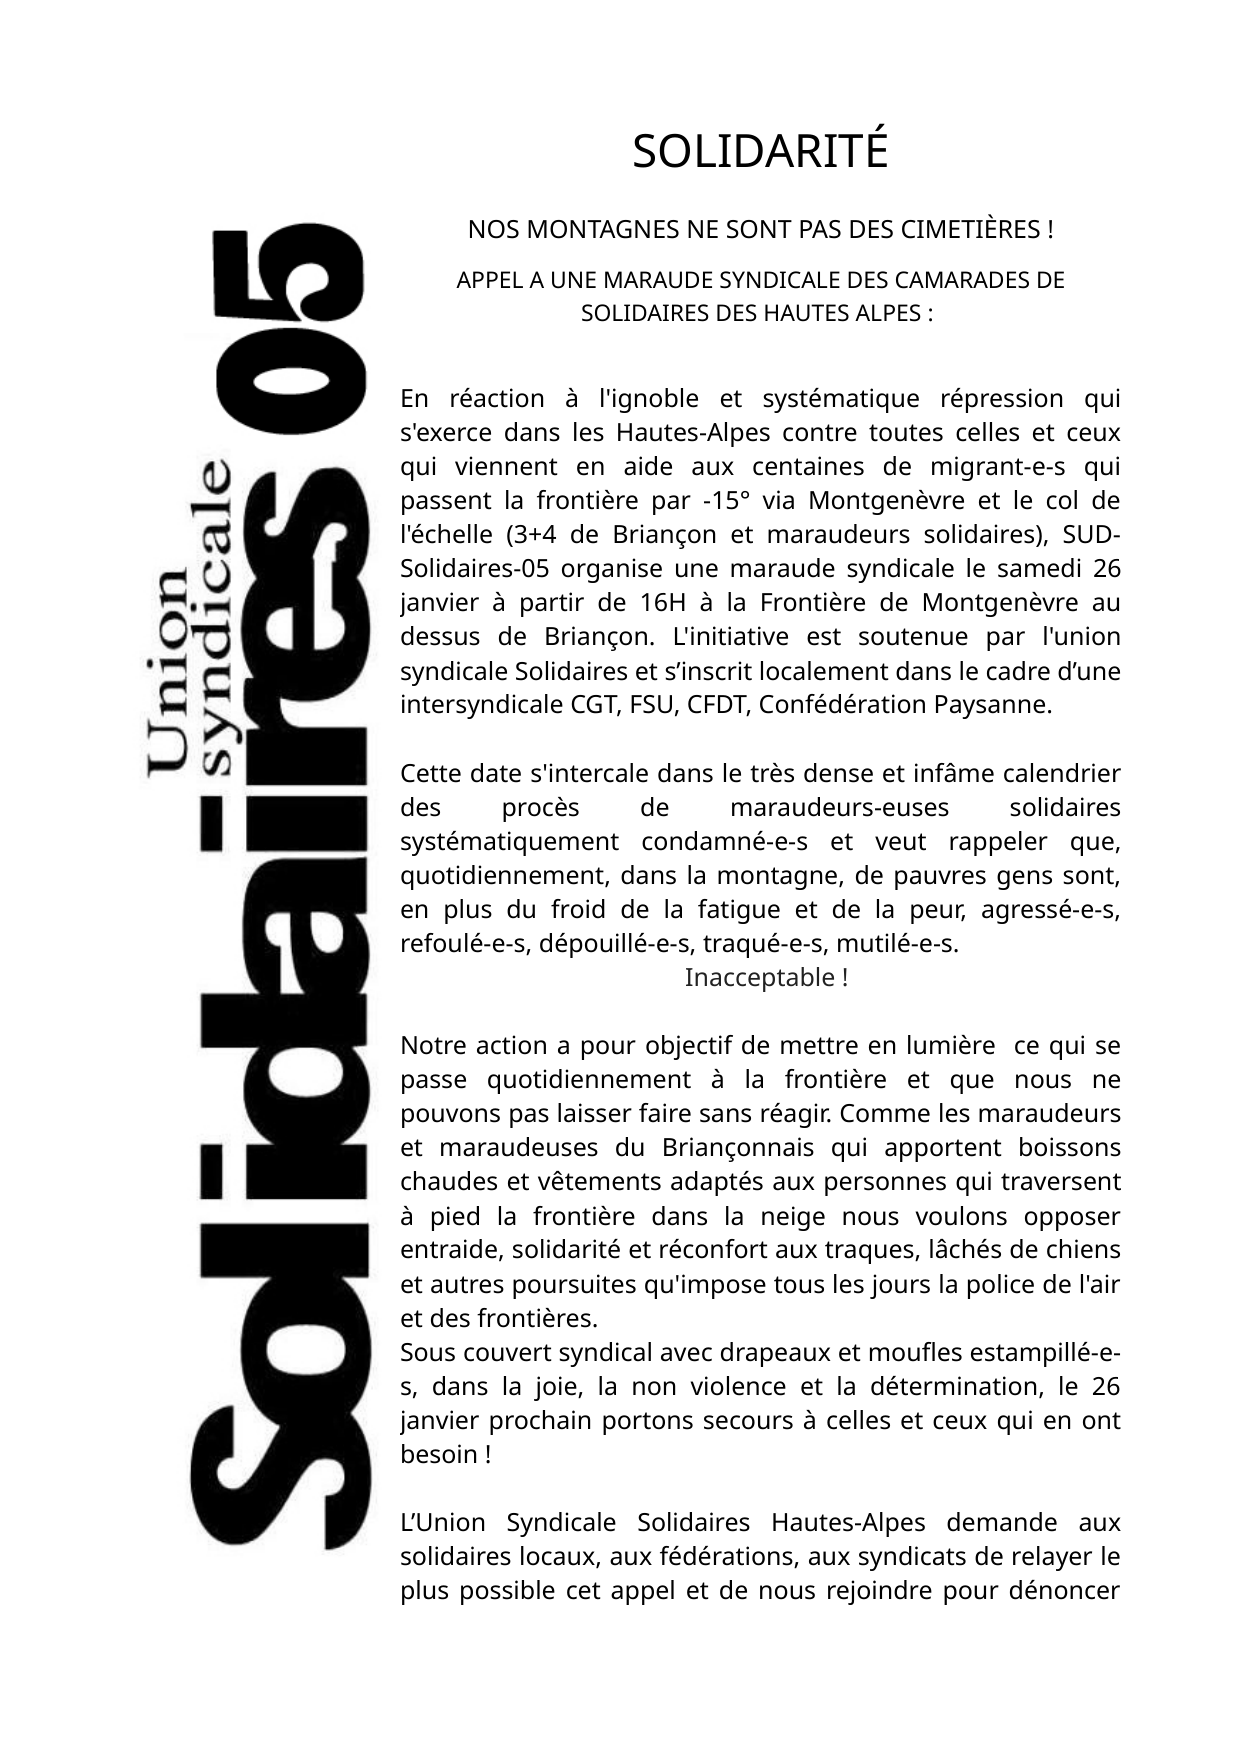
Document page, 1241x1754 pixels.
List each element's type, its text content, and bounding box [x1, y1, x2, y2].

text En réaction à l'ignoble et systématique répression qui s'exerce dans les Hautes-Alpes contre toutes celles et ceux qui viennent en aide aux centaines de migrant-e-s qui passent la frontière par -15° via Montgenèvre et le col de l'échelle (3+4 de Briançon et maraudeurs solidaires), SUD-Solidaires-05 organise une maraude syndicale le samedi 26 janvier à partir de 16H à la Frontière de Montgenèvre au dessus de Briançon. L'initiative est soutenue par l'union syndicale Solidaires et s’inscrit localement dans le cadre d’une intersyndicale CGT, FSU, CFDT, Confédération Paysanne. [400, 381, 1122, 721]
picture [120, 135, 400, 1612]
text Inacceptable ! [400, 960, 1122, 994]
text APPEL A UNE MARAUDE SYNDICALE DES CAMARADES DE SOLIDAIRES DES HAUTES ALPES : [400, 264, 1122, 328]
text SOLIDARITÉ [118, 118, 1122, 181]
text L’Union Syndicale Solidaires Hautes-Alpes demande aux solidaires locaux, aux fédérations, aux syndicats de relayer le plus possible cet appel et de nous rejoindre pour dénoncer [400, 1505, 1122, 1607]
text Cette date s'intercale dans le très dense et infâme calendrier des procès de maraudeurs-euses solidaires systématiquement condamné-e-s et veut rappeler que, quotidiennement, dans la montagne, de pauvres gens sont, en plus du froid de la fatigue et de la peur, agressé-e-s, refoulé-e-s, dépouillé-e-s, traqué-e-s, mutilé-e-s. [400, 755, 1122, 960]
text Sous couvert syndical avec drapeaux et moufles estampillé-e-s, dans la joie, la non violence et la détermination, le 26 janvier prochain portons secours à celles et ceux qui en ont besoin ! [400, 1334, 1122, 1471]
text Notre action a pour objectif de mettre en lumière ce qui se passe quotidiennement à la frontière et que nous ne pouvons pas laisser faire sans réagir. Comme les maraudeurs et maraudeuses du Briançonnais qui apportent boissons chaudes et vêtements adaptés aux personnes qui traversent à pied la frontière dans la neige nous voulons opposer entraide, solidarité et réconfort aux traques, lâchés de chiens et autres poursuites qu'impose tous les jours la police de l'air et des frontières. [400, 1028, 1122, 1334]
text NOS MONTAGNES NE SONT PAS DES CIMETIÈRES ! [400, 212, 1122, 246]
